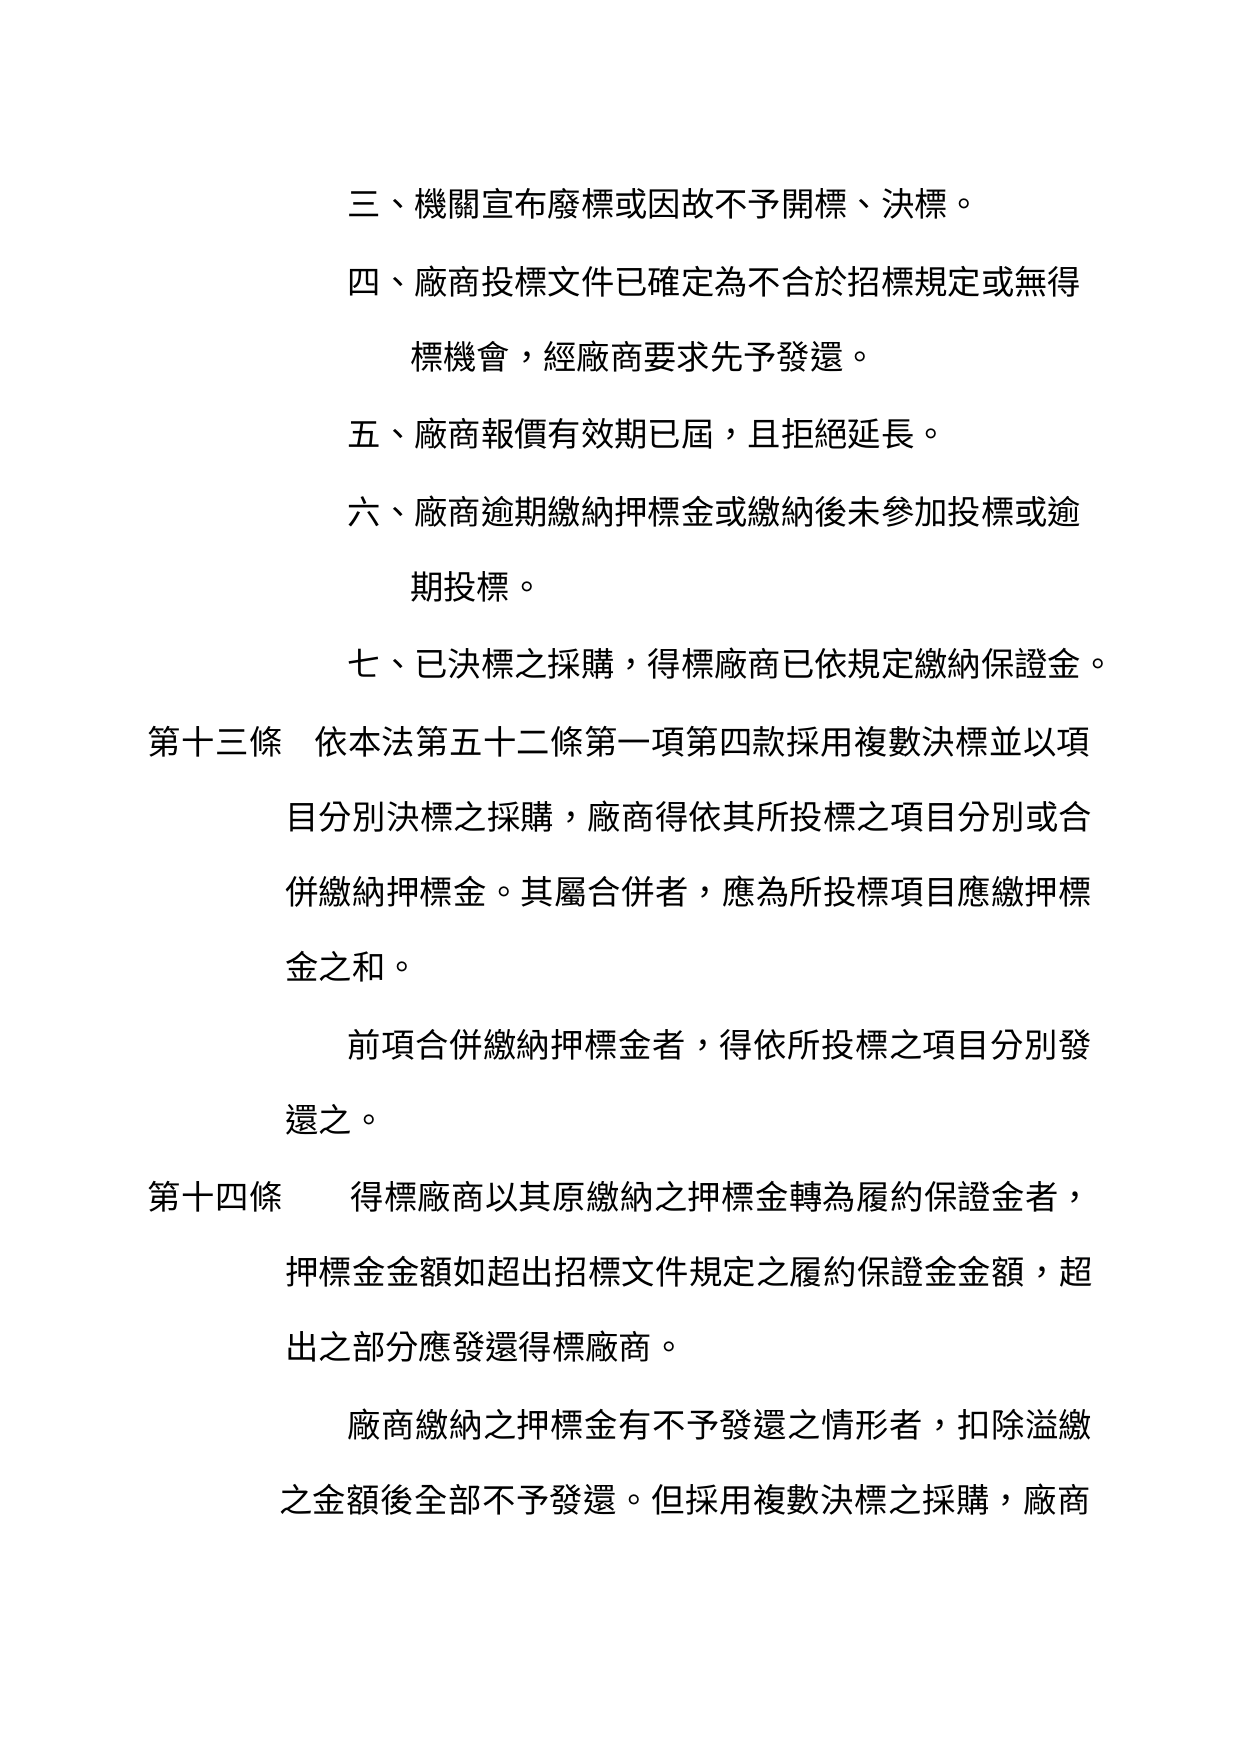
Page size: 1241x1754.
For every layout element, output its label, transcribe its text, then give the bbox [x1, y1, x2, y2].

text 三、機關宣布廢標或因故不予開標、決標。 [348, 164, 1081, 239]
text 第十三條 依本法第五十二條第一項第四款採用複數決標並以項目分別決標之採購，廠商得依其所投標之項目分別或合併繳納押標金。其屬合併者，應為所投標項目應繳押標金之和。 [148, 702, 1092, 1002]
text 五、廠商報價有效期已屆，且拒絕延長。 [348, 395, 1081, 470]
text 四、廠商投標文件已確定為不合於招標規定或無得標機會，經廠商要求先予發還。 [348, 242, 1081, 392]
text 第十四條 得標廠商以其原繳納之押標金轉為履約保證金者，押標金金額如超出招標文件規定之履約保證金金額，超出之部分應發還得標廠商。 [148, 1158, 1092, 1383]
text 廠商繳納之押標金有不予發還之情形者，扣除溢繳之金額後全部不予發還。但採用複數決標之採購，廠商 [279, 1385, 1092, 1535]
text 前項合併繳納押標金者，得依所投標之項目分別發還之。 [285, 1005, 1092, 1155]
text 六、廠商逾期繳納押標金或繳納後未參加投標或逾期投標。 [348, 472, 1081, 622]
text 七、已決標之採購，得標廠商已依規定繳納保證金。 [348, 625, 1081, 700]
